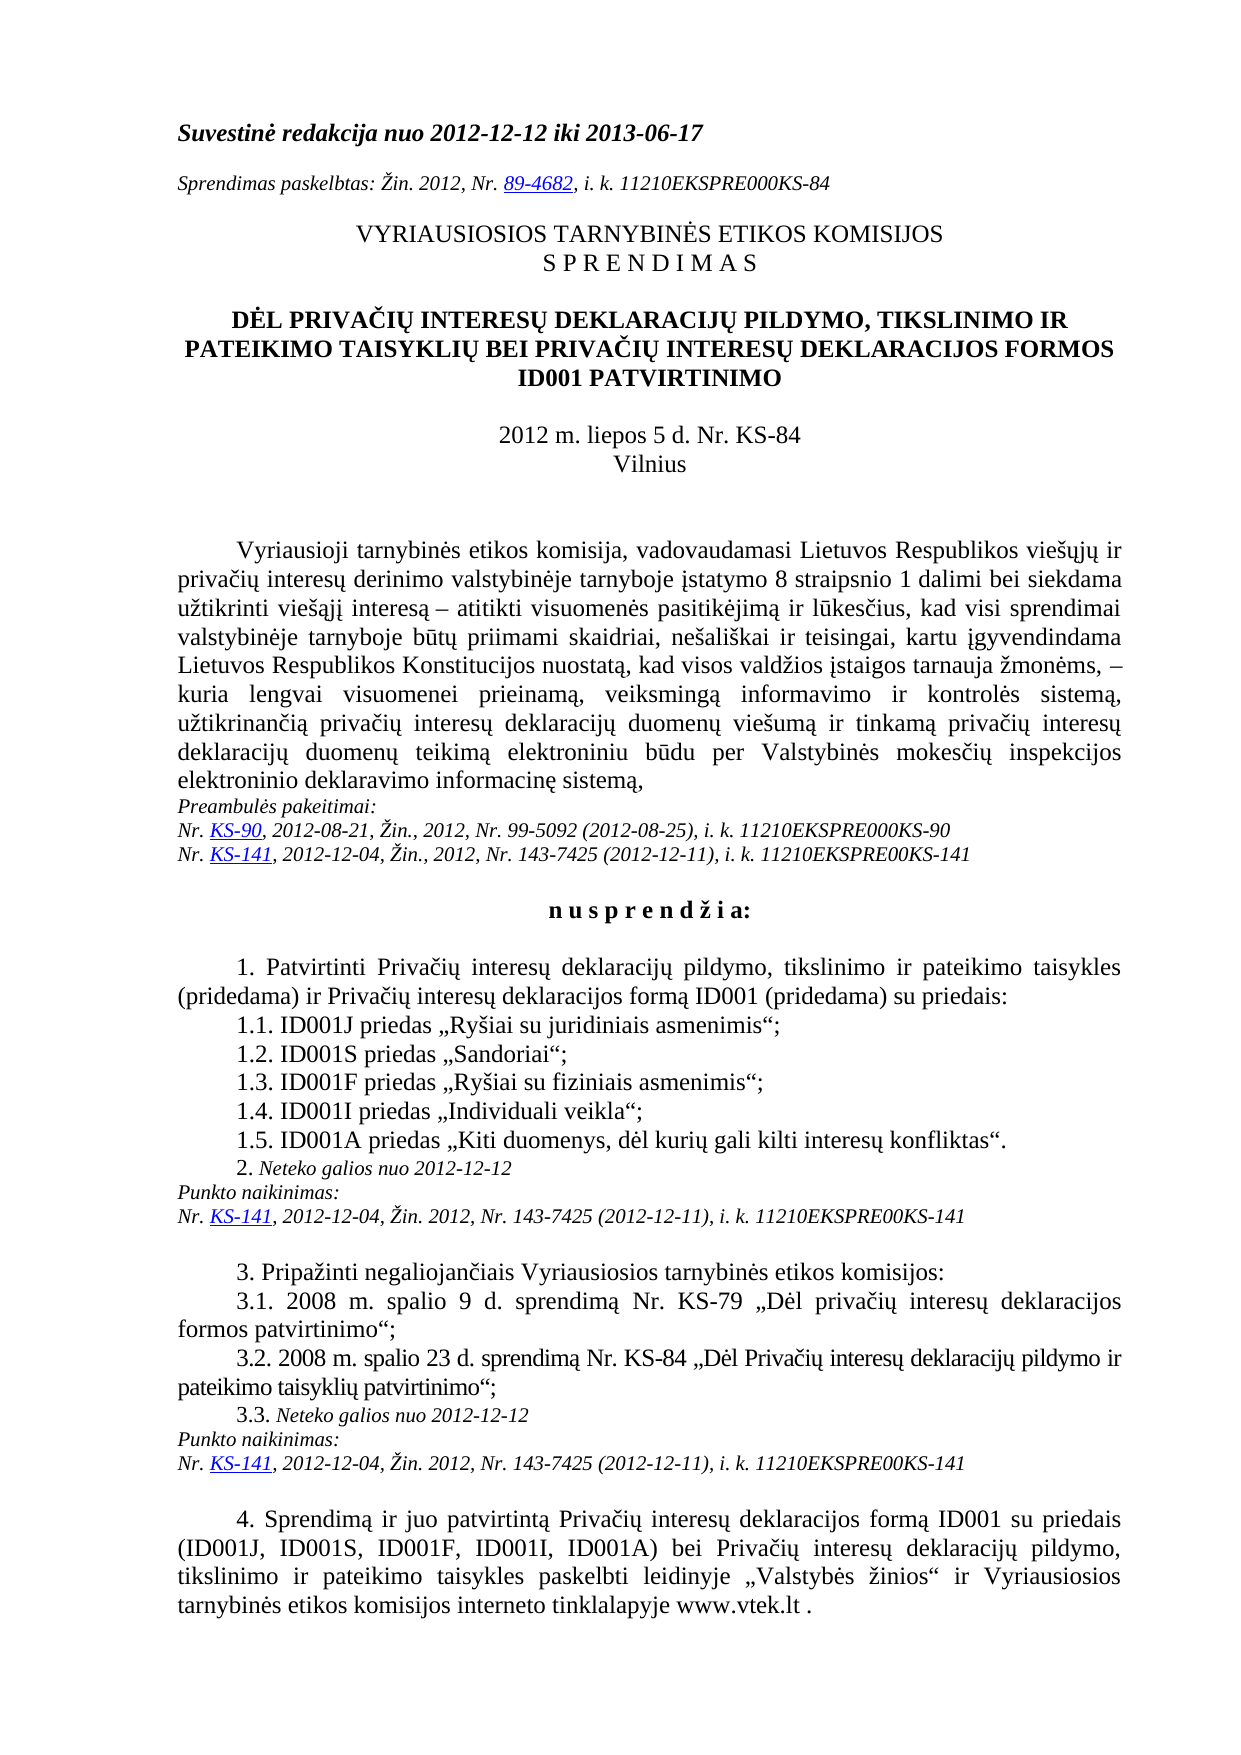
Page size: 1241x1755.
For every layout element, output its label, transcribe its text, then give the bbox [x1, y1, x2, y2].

text 3. Pripažinti negaliojančiais Vyriausiosios tarnybinės etikos komisijos: [177, 1257, 1122, 1286]
text n u s p r e n d ž i a: [177, 895, 1122, 924]
text Vyriausioji tarnybinės etikos komisija, vadovaudamasi Lietuvos Respublikos viešųjų ir privačių interesų derinimo valstybinėje tarnyboje įstatymo 8 straipsnio 1 dalimi bei siekdama užtikrinti viešąjį interesą – atitikti visuomenės pasitikėjimą ir lūkesčius, kad visi sprendimai valstybinėje tarnyboje būtų priimami skaidriai, nešališkai ir teisingai, kartu įgyvendindama Lietuvos Respublikos Konstitucijos nuostatą, kad visos valdžios įstaigos tarnauja žmonėms, – kuria lengvai visuomenei prieinamą, veiksmingą informavimo ir kontrolės sistemą, užtikrinančią privačių interesų deklaracijų duomenų viešumą ir tinkamą privačių interesų deklaracijų duomenų teikimą elektroniniu būdu per Valstybinės mokesčių inspekcijos elektroninio deklaravimo informacinę sistemą, [177, 535, 1122, 794]
text 1.5. ID001A priedas „Kiti duomenys, dėl kurių gali kilti interesų konfliktas“. [177, 1125, 1122, 1154]
text Nr. KS-141, 2012-12-04, Žin. 2012, Nr. 143-7425 (2012-12-11), i. k. 11210EKSPRE00KS-141 [177, 1204, 1122, 1228]
text Punkto naikinimas: [177, 1427, 1122, 1451]
text 3.3. Neteko galios nuo 2012-12-12 [177, 1401, 1122, 1427]
text 1. Patvirtinti Privačių interesų deklaracijų pildymo, tikslinimo ir pateikimo taisykles (pridedama) ir Privačių interesų deklaracijos formą ID001 (pridedama) su priedais: [177, 952, 1122, 1010]
text 4. Sprendimą ir juo patvirtintą Privačių interesų deklaracijos formą ID001 su priedais (ID001J, ID001S, ID001F, ID001I, ID001A) bei Privačių interesų deklaracijų pildymo, tikslinimo ir pateikimo taisykles paskelbti leidinyje „Valstybės žinios“ ir Vyriausiosios tarnybinės etikos komisijos interneto tinklalapyje www.vtek.lt . [177, 1504, 1122, 1619]
text 3.2. 2008 m. spalio 23 d. sprendimą Nr. KS-84 „Dėl Privačių interesų deklaracijų pildymo ir pateikimo taisyklių patvirtinimo“; [177, 1343, 1122, 1401]
text Nr. KS-141, 2012-12-04, Žin. 2012, Nr. 143-7425 (2012-12-11), i. k. 11210EKSPRE00KS-141 [177, 1451, 1122, 1475]
text 1.3. ID001F priedas „Ryšiai su fiziniais asmenimis“; [177, 1067, 1122, 1096]
text 2012 m. liepos 5 d. Nr. KS-84 [177, 420, 1122, 449]
text Suvestinė redakcija nuo 2012-12-12 iki 2013-06-17 [177, 118, 1122, 147]
text DĖL PRIVAČIŲ INTERESŲ DEKLARACIJŲ PILDYMO, TIKSLINIMO IR PATEIKIMO TAISYKLIŲ BEI PRIVAČIŲ INTERESŲ DEKLARACIJOS FORMOS ID001 PATVIRTINIMO [177, 305, 1122, 392]
text VYRIAUSIOSIOS TARNYBINĖS ETIKOS KOMISIJOS [177, 219, 1122, 248]
text 3.1. 2008 m. spalio 9 d. sprendimą Nr. KS-79 „Dėl privačių interesų deklaracijos formos patvirtinimo“; [177, 1286, 1122, 1343]
text S P R E N D I M A S [177, 248, 1122, 277]
text Nr. KS-141, 2012-12-04, Žin., 2012, Nr. 143-7425 (2012-12-11), i. k. 11210EKSPRE00KS-141 [177, 842, 1122, 866]
text Preambulės pakeitimai: [177, 794, 1122, 818]
text 1.1. ID001J priedas „Ryšiai su juridiniais asmenimis“; [177, 1010, 1122, 1039]
text Sprendimas paskelbtas: Žin. 2012, Nr. 89-4682, i. k. 11210EKSPRE000KS-84 [177, 171, 1122, 195]
text Punkto naikinimas: [177, 1180, 1122, 1204]
text 1.4. ID001I priedas „Individuali veikla“; [177, 1096, 1122, 1125]
text 1.2. ID001S priedas „Sandoriai“; [177, 1039, 1122, 1067]
text 2. Neteko galios nuo 2012-12-12 [177, 1154, 1122, 1180]
text Nr. KS-90, 2012-08-21, Žin., 2012, Nr. 99-5092 (2012-08-25), i. k. 11210EKSPRE000KS-90 [177, 818, 1122, 842]
text Vilnius [177, 449, 1122, 478]
